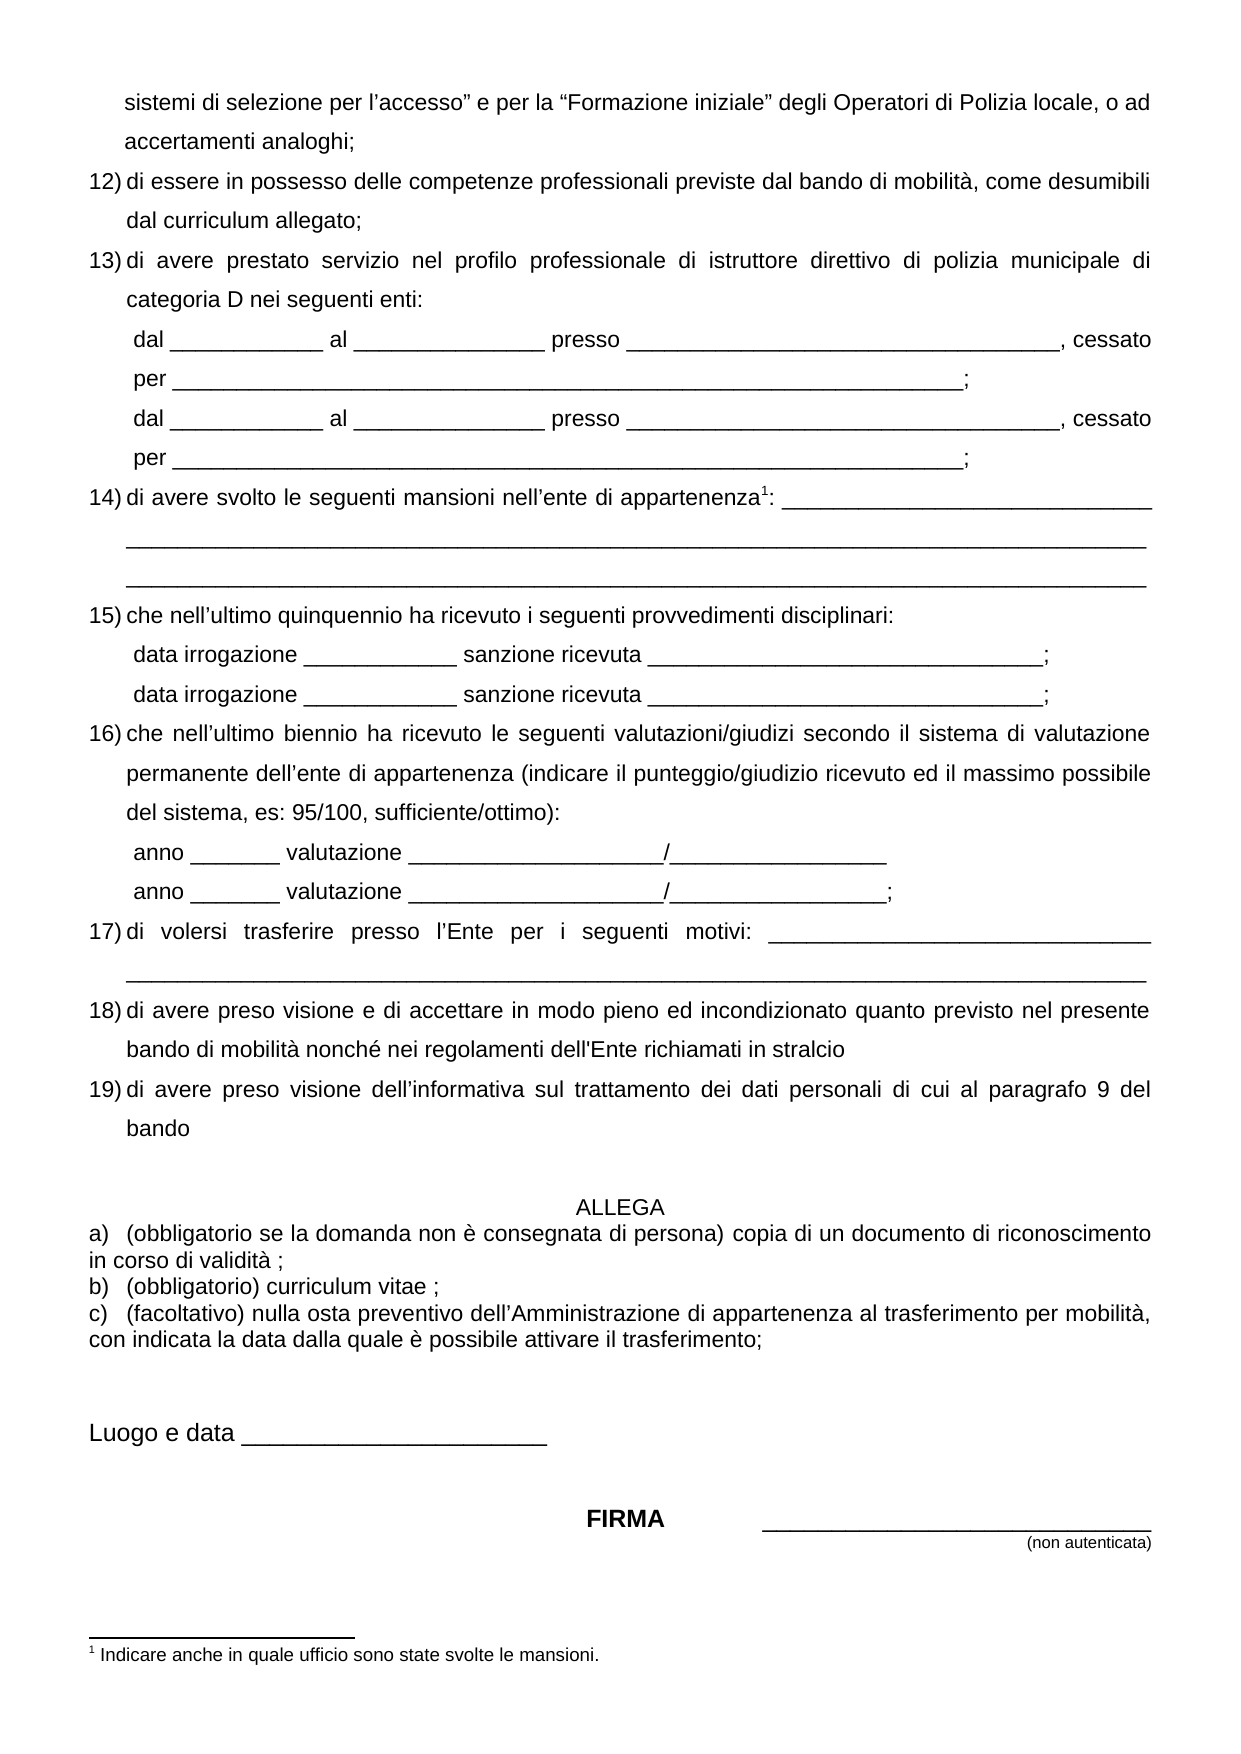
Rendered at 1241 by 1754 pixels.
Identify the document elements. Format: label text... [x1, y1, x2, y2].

list di essere in possesso delle competenze professionali previste dal bando di mobilità, come desumibili dal curriculum allegato; [89, 168, 1152, 233]
list (obbligatorio) curriculum vitae ; [89, 1273, 1152, 1299]
text dal ____________ al _______________ presso __________________________________, cessato per ______________________________________________________________; [133, 326, 1152, 391]
list di volersi trasferire presso l’Ente per i seguenti motivi: ______________________________ ________________________________________________________________________________ [89, 918, 1152, 983]
list di avere svolto le seguenti mansioni nell’ente di appartenenza: _____________________________ ________________________________________________________________________________________________________________________________________________________________ [89, 483, 1152, 589]
list Indicare anche in quale ufficio sono state svolte le mansioni. [89, 1644, 1152, 1665]
list (facoltativo) nulla osta preventivo dell’Amministrazione di appartenenza al trasferimento per mobilità, con indicata la data dalla quale è possibile attivare il trasferimento; [89, 1299, 1152, 1352]
list di avere preso visione dell’informativa sul trattamento dei dati personali di cui al paragrafo 9 del bando [89, 1076, 1152, 1141]
list di avere preso visione e di accettare in modo pieno ed incondizionato quanto previsto nel presente bando di mobilità nonché nei regolamenti dell'Ente richiamati in stralcio [89, 997, 1152, 1062]
list (obbligatorio se la domanda non è consegnata di persona) copia di un documento di riconoscimento in corso di validità ; [89, 1220, 1152, 1273]
text anno _______ valutazione ____________________/_________________; [133, 878, 1152, 904]
list che nell’ultimo quinquennio ha ricevuto i seguenti provvedimenti disciplinari: [89, 602, 1152, 628]
text anno _______ valutazione ____________________/_________________ [133, 839, 1152, 865]
list di avere prestato servizio nel profilo professionale di istruttore direttivo di polizia municipale di categoria D nei seguenti enti: [89, 247, 1152, 312]
text data irrogazione ____________ sanzione ricevuta _______________________________; [133, 681, 1152, 707]
text ALLEGA [89, 1194, 1152, 1220]
text FIRMA ____________________________ [89, 1504, 1152, 1533]
list sistemi di selezione per l’accesso” e per la “Formazione iniziale” degli Operatori di Polizia locale, o ad accertamenti analoghi; [89, 89, 1152, 154]
text (non autenticata) [89, 1533, 1152, 1552]
text data irrogazione ____________ sanzione ricevuta _______________________________; [133, 641, 1152, 668]
text Luogo e data ______________________ [89, 1418, 1152, 1447]
list che nell’ultimo biennio ha ricevuto le seguenti valutazioni/giudizi secondo il sistema di valutazione permanente dell’ente di appartenenza (indicare il punteggio/giudizio ricevuto ed il massimo possibile del sistema, es: 95/100, sufficiente/ottimo): [89, 720, 1152, 826]
text dal ____________ al _______________ presso __________________________________, cessato per ______________________________________________________________; [133, 404, 1152, 470]
